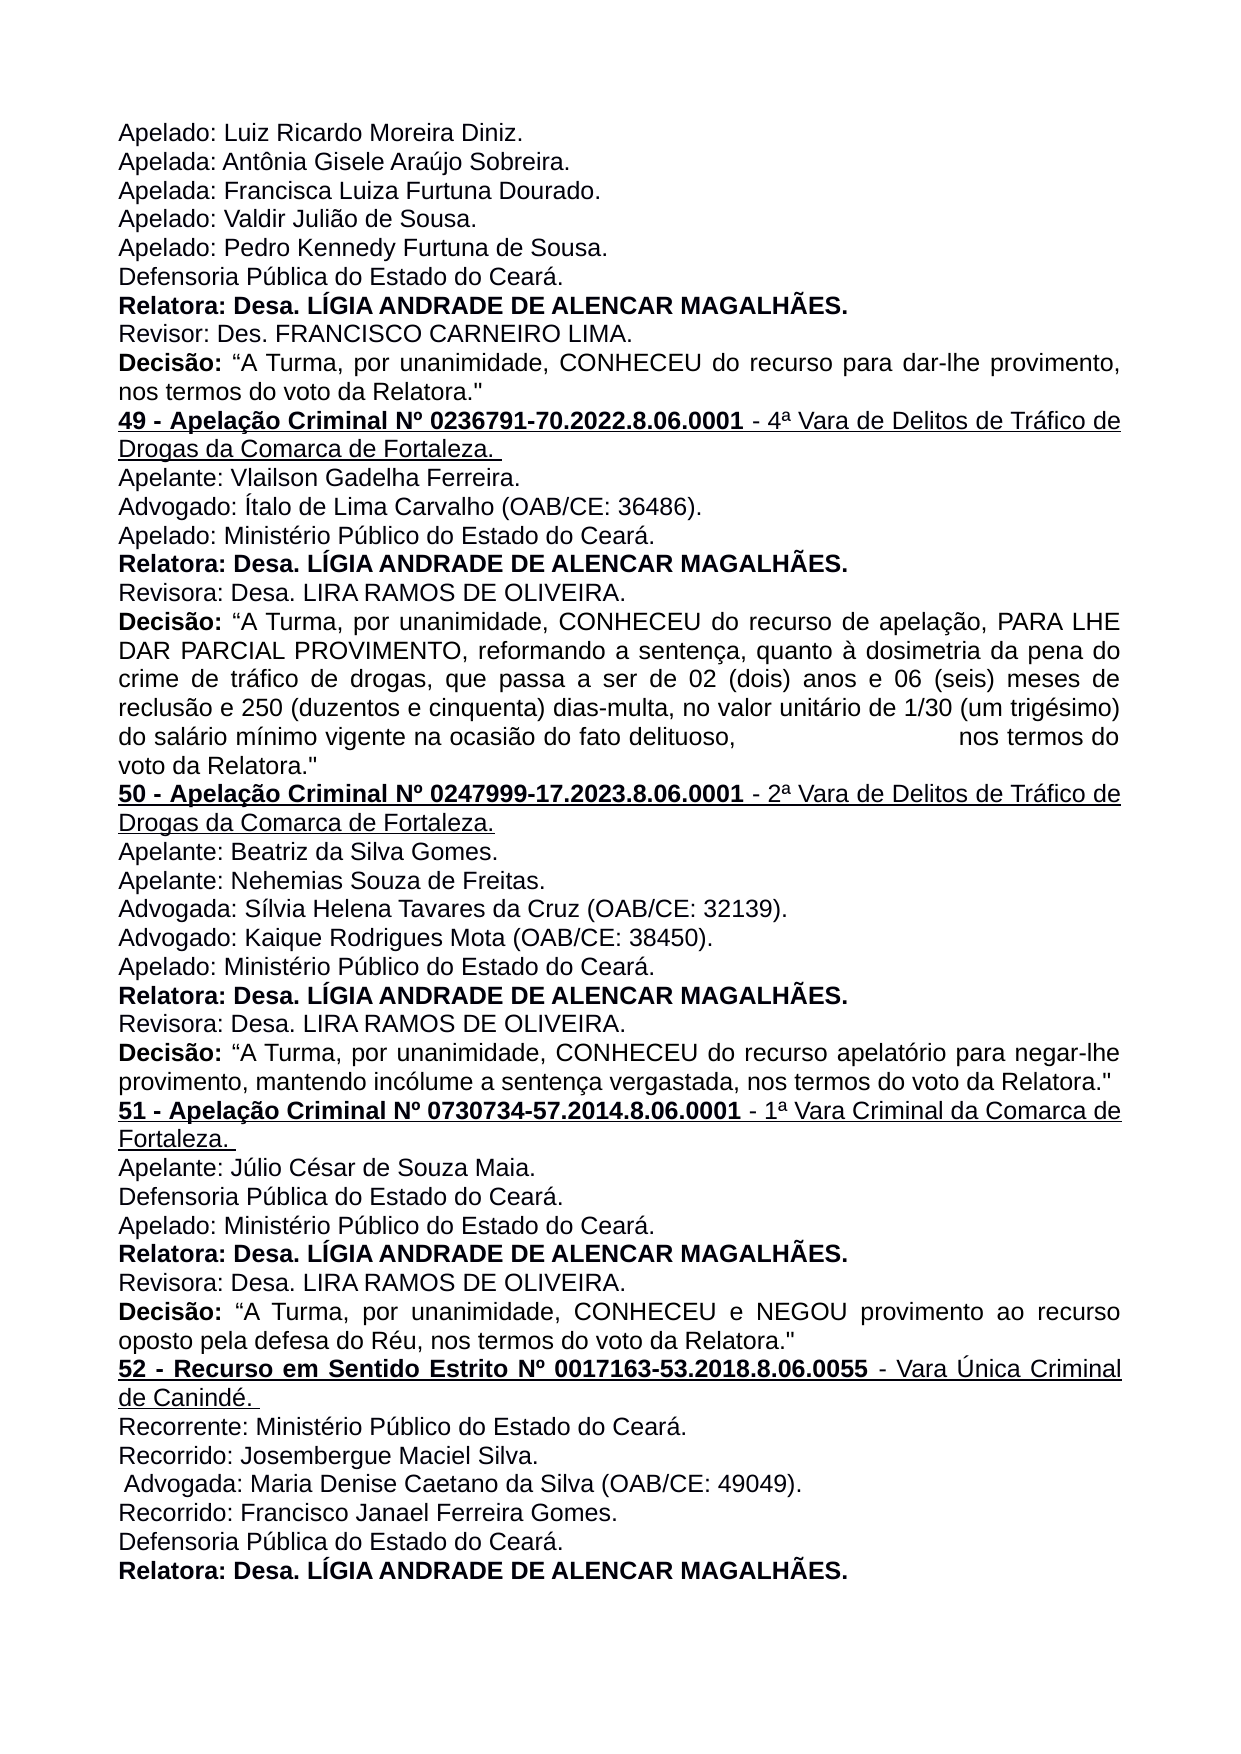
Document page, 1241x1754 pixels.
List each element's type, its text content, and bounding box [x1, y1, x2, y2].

text Decisão: “A Turma, por unanimidade, CONHECEU do recurso de apelação, PARA LHE DAR PARCIAL PROVIMENTO, reformando a sentença, quanto à dosimetria da pena do crime de tráfico de drogas, que passa a ser de 02 (dois) anos e 06 (seis) meses de reclusão e 250 (duzentos e cinquenta) dias-multa, no valor unitário de 1/30 (um trigésimo) do salário mínimo vigente na ocasião do fato delituoso, nos termos do voto da Relatora." [118, 607, 1122, 779]
text Relatora: Desa. LÍGIA ANDRADE DE ALENCAR MAGALHÃES. [118, 1556, 1122, 1584]
text 49 - Apelação Criminal Nº 0236791-70.2022.8.06.0001 - 4ª Vara de Delitos de Tráfico de Drogas da Comarca de Fortaleza. [118, 406, 1122, 463]
text Apelante: Júlio César de Souza Maia. [118, 1153, 1122, 1182]
text Defensoria Pública do Estado do Ceará. [118, 262, 1122, 291]
text Defensoria Pública do Estado do Ceará. [118, 1182, 1122, 1211]
text Apelada: Antônia Gisele Araújo Sobreira. [118, 147, 1122, 176]
text Apelado: Ministério Público do Estado do Ceará. [118, 521, 1122, 549]
text Recorrido: Josembergue Maciel Silva. [118, 1441, 1122, 1469]
text Recorrido: Francisco Janael Ferreira Gomes. [118, 1498, 1122, 1527]
text de Canindé. [118, 1381, 1122, 1412]
text Apelante: Vlailson Gadelha Ferreira. [118, 463, 1122, 492]
text Apelada: Francisca Luiza Furtuna Dourado. [118, 176, 1122, 204]
text Apelado: Ministério Público do Estado do Ceará. [118, 1211, 1122, 1239]
text 52 - Recurso em Sentido Estrito Nº 0017163-53.2018.8.06.0055 - Vara Única Criminal [118, 1354, 1122, 1379]
text Revisor: Des. FRANCISCO CARNEIRO LIMA. [118, 319, 1122, 348]
text Recorrente: Ministério Público do Estado do Ceará. [118, 1412, 1122, 1441]
text Apelado: Valdir Julião de Sousa. [118, 204, 1122, 233]
text Apelado: Ministério Público do Estado do Ceará. [118, 952, 1122, 981]
text 51 - Apelação Criminal Nº 0730734-57.2014.8.06.0001 - 1ª Vara Criminal da Comarca de [118, 1096, 1122, 1121]
text Advogada: Maria Denise Caetano da Silva (OAB/CE: 49049). [118, 1469, 1122, 1498]
text Fortaleza. [118, 1122, 1122, 1153]
text Relatora: Desa. LÍGIA ANDRADE DE ALENCAR MAGALHÃES. [118, 549, 1122, 578]
text 50 - Apelação Criminal Nº 0247999-17.2023.8.06.0001 - 2ª Vara de Delitos de Tráfico de Drogas da Comarca de Fortaleza. [118, 779, 1122, 837]
text Revisora: Desa. LIRA RAMOS DE OLIVEIRA. [118, 578, 1122, 607]
text Revisora: Desa. LIRA RAMOS DE OLIVEIRA. [118, 1009, 1122, 1038]
text Defensoria Pública do Estado do Ceará. [118, 1527, 1122, 1556]
text Decisão: “A Turma, por unanimidade, CONHECEU e NEGOU provimento ao recurso oposto pela defesa do Réu, nos termos do voto da Relatora." [118, 1297, 1122, 1354]
text Relatora: Desa. LÍGIA ANDRADE DE ALENCAR MAGALHÃES. [118, 291, 1122, 319]
text Advogado: Ítalo de Lima Carvalho (OAB/CE: 36486). [118, 492, 1122, 521]
text Apelante: Nehemias Souza de Freitas. [118, 866, 1122, 894]
text Apelado: Luiz Ricardo Moreira Diniz. [118, 118, 1122, 147]
text Apelante: Beatriz da Silva Gomes. [118, 837, 1122, 866]
text Advogada: Sílvia Helena Tavares da Cruz (OAB/CE: 32139). [118, 894, 1122, 923]
text Apelado: Pedro Kennedy Furtuna de Sousa. [118, 233, 1122, 262]
text Relatora: Desa. LÍGIA ANDRADE DE ALENCAR MAGALHÃES. [118, 1239, 1122, 1268]
text Revisora: Desa. LIRA RAMOS DE OLIVEIRA. [118, 1268, 1122, 1297]
text Decisão: “A Turma, por unanimidade, CONHECEU do recurso para dar-lhe provimento, nos termos do voto da Relatora." [118, 348, 1122, 406]
text Relatora: Desa. LÍGIA ANDRADE DE ALENCAR MAGALHÃES. [118, 981, 1122, 1009]
text Decisão: “A Turma, por unanimidade, CONHECEU do recurso apelatório para negar-lhe provimento, mantendo incólume a sentença vergastada, nos termos do voto da Relatora." [118, 1038, 1122, 1096]
text Advogado: Kaique Rodrigues Mota (OAB/CE: 38450). [118, 923, 1122, 952]
